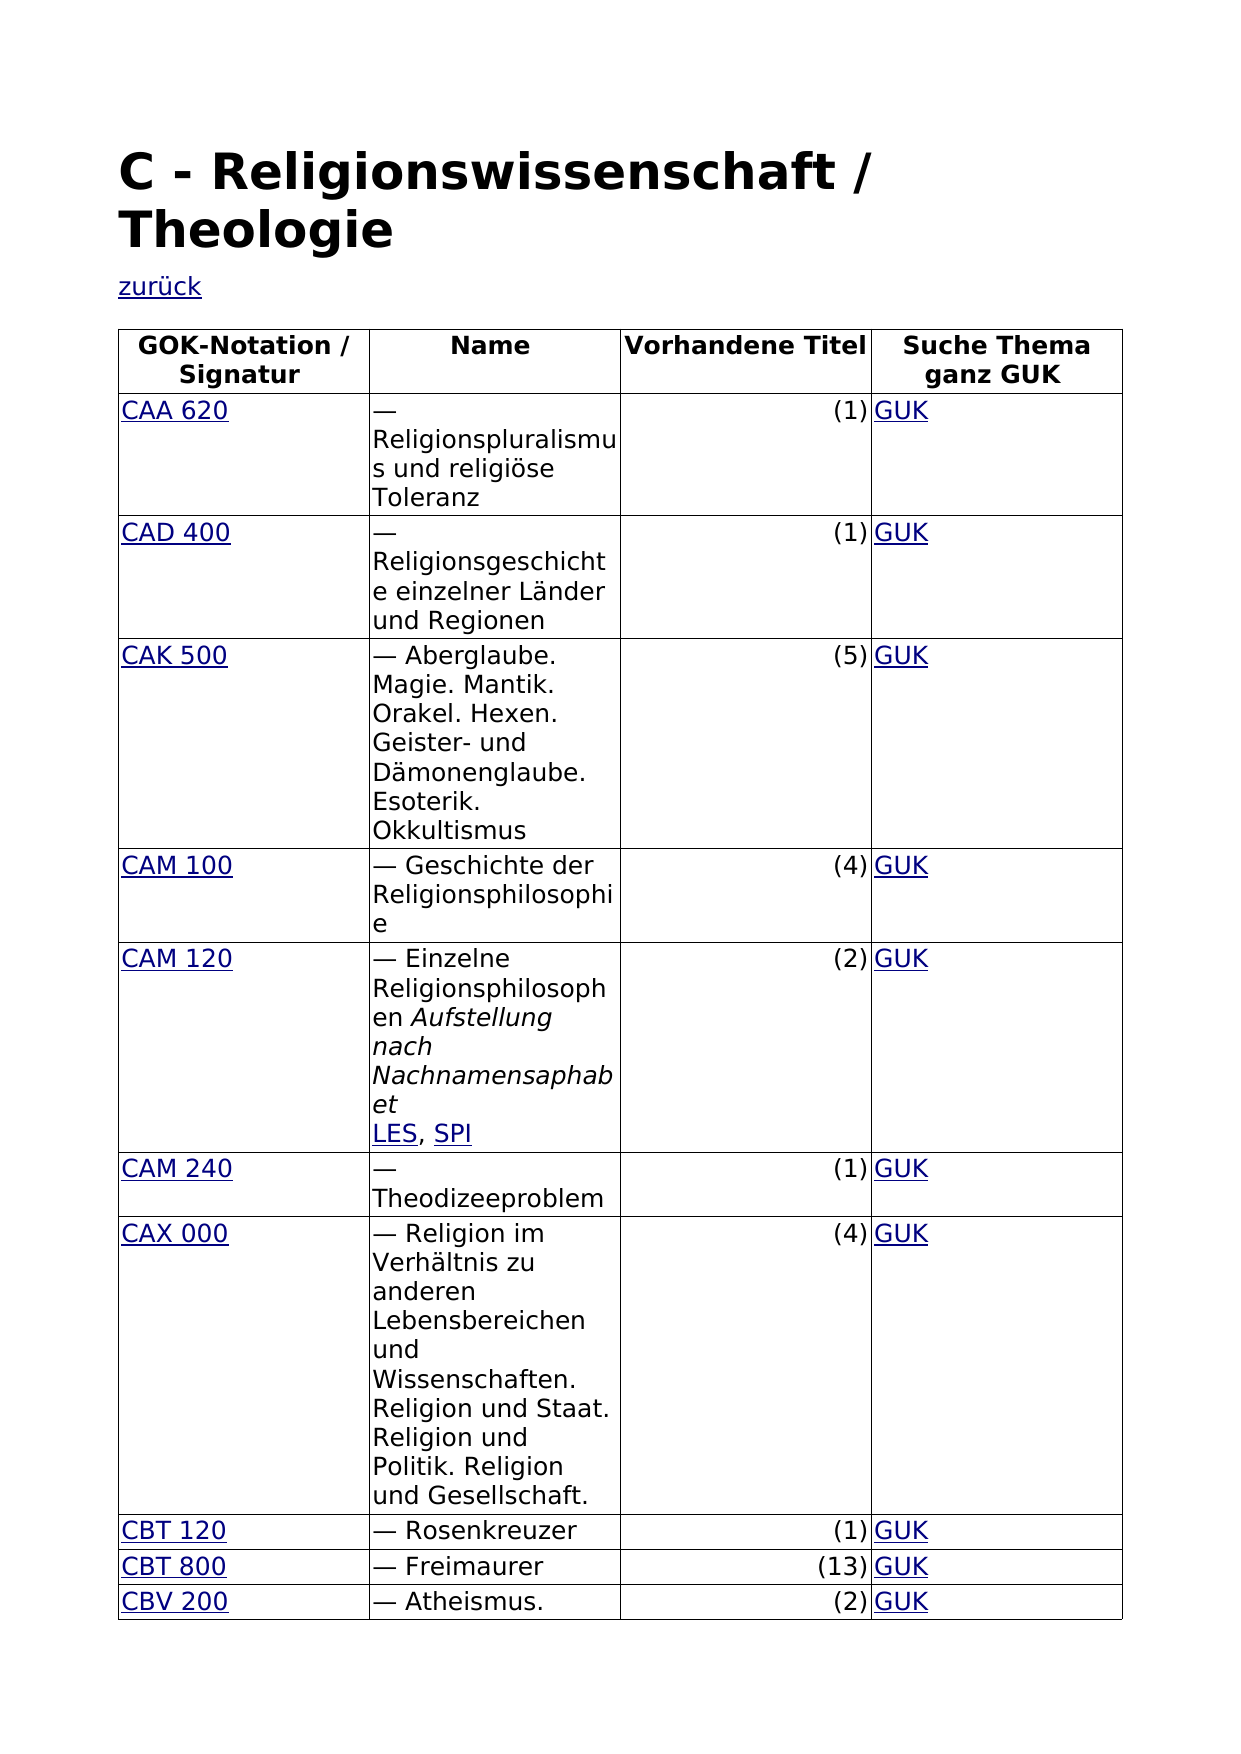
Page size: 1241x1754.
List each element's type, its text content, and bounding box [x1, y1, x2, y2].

table_cell (2) [621, 943, 871, 1152]
table_header Vorhandene Titel [621, 330, 871, 393]
table_cell (4) [621, 1217, 871, 1513]
table_cell — Rosenkreuzer [370, 1515, 620, 1549]
table_cell (1) [621, 516, 871, 638]
table_cell GUK [872, 1585, 1122, 1619]
table_cell GUK [872, 516, 1122, 638]
table_cell CBT 120 [119, 1515, 369, 1549]
table_cell (5) [621, 639, 871, 848]
table_cell CAM 240 [119, 1153, 369, 1216]
table_cell CAA 620 [119, 394, 369, 515]
table_cell — Freimaurer [370, 1550, 620, 1584]
table_cell GUK [872, 394, 1122, 515]
text zurück [118, 272, 1122, 301]
table_cell — Einzelne Religionsphilosophen Aufstellung nach Nachnamensaphabet LES, SPI [370, 943, 620, 1152]
table_cell (2) [621, 1585, 871, 1619]
table_cell — Geschichte der Religionsphilosophie [370, 849, 620, 942]
table_cell GUK [872, 849, 1122, 942]
table_cell — Religionsgeschichte einzelner Länder und Regionen [370, 516, 620, 638]
table_header GOK-Notation / Signatur [119, 330, 369, 393]
table_cell GUK [872, 1217, 1122, 1513]
table_cell (1) [621, 1515, 871, 1549]
table_cell GUK [872, 1153, 1122, 1216]
table_cell GUK [872, 1550, 1122, 1584]
table_header Name [370, 330, 620, 393]
table_cell — Religionspluralismus und religiöse Toleranz [370, 394, 620, 515]
table_cell CAD 400 [119, 516, 369, 638]
table_cell CAK 500 [119, 639, 369, 848]
table_cell CAM 120 [119, 943, 369, 1152]
table_header Suche Thema ganz GUK [872, 330, 1122, 393]
table_cell — Religion im Verhältnis zu anderen Lebensbereichen und Wissenschaften. Religion und Staat. Religion und Politik. Religion und Gesellschaft. [370, 1217, 620, 1513]
table_cell CBV 200 [119, 1585, 369, 1619]
table_cell CBT 800 [119, 1550, 369, 1584]
table_cell (4) [621, 849, 871, 942]
table_cell (1) [621, 1153, 871, 1216]
table_cell GUK [872, 639, 1122, 848]
table_cell (1) [621, 394, 871, 515]
table_cell — Aberglaube. Magie. Mantik. Orakel. Hexen. Geister- und Dämonenglaube. Esoterik. Okkultismus [370, 639, 620, 848]
table_cell CAM 100 [119, 849, 369, 942]
table_cell CAX 000 [119, 1217, 369, 1513]
subtitle C - Religionswissenschaft / Theologie [118, 143, 1122, 259]
table_cell GUK [872, 1515, 1122, 1549]
table_cell (13) [621, 1550, 871, 1584]
table_cell — Atheismus. [370, 1585, 620, 1619]
table_cell GUK [872, 943, 1122, 1152]
table_cell — Theodizeeproblem [370, 1153, 620, 1216]
